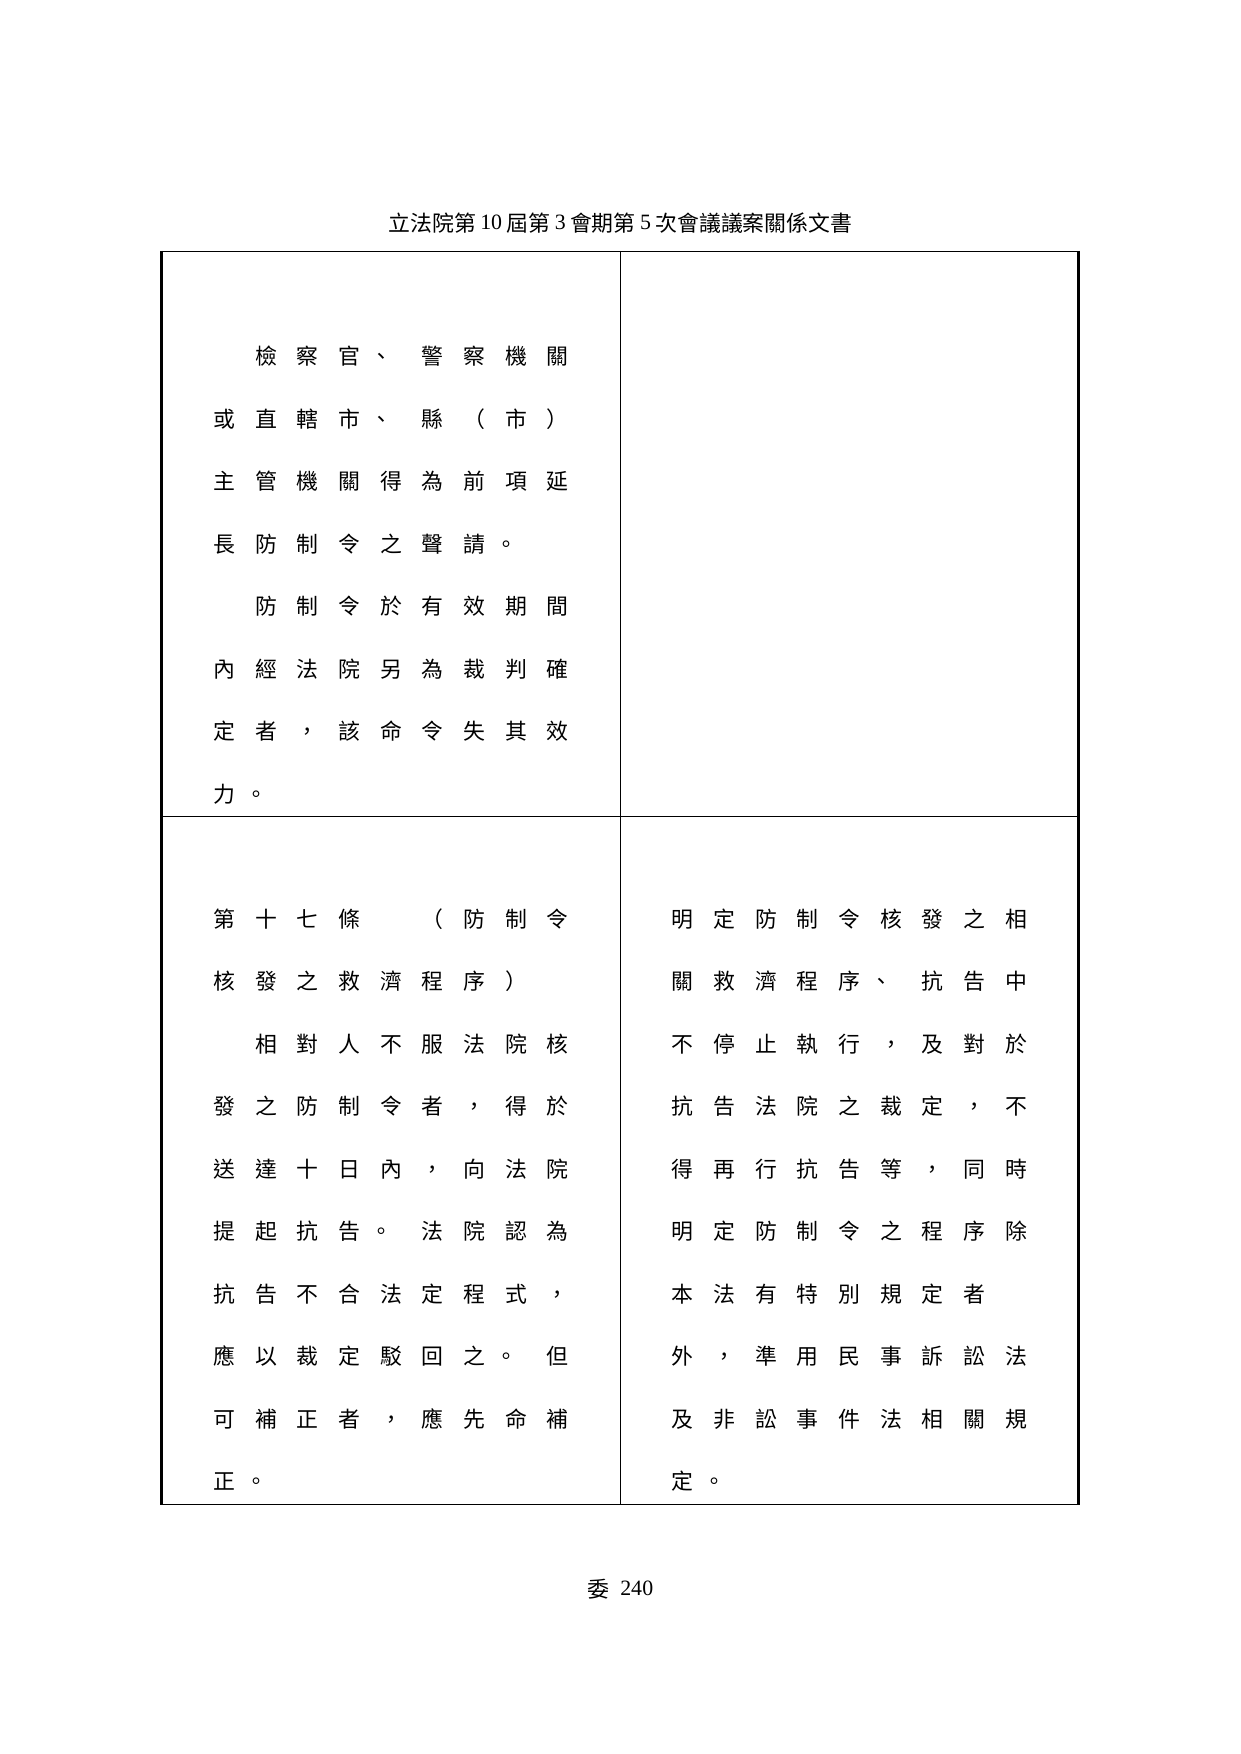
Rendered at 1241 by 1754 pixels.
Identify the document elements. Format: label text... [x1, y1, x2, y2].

table_cell 檢察官、警察機關或直轄市、縣（市）主管機關得為前項延長防制令之聲請。 防制令於有效期間內經法院另為裁判確定者，該命令失其效力。 [163, 252, 620, 816]
table_cell 第十七條 （防制令核發之救濟程序） 相對人不服法院核發之防制令者，得於送達十日內，向法院提起抗告。法院認為抗告不合法定程式，應以裁定駁回之。但可補正者，應先命補正。 [163, 817, 620, 1504]
table_cell 明定防制令核發之相關救濟程序、抗告中不停止執行，及對於抗告法院之裁定，不得再行抗告等，同時明定防制令之程序除本法有特別規定者外，準用民事訴訟法及非訟事件法相關規定。 [621, 817, 1077, 1504]
table_cell [621, 252, 1077, 816]
